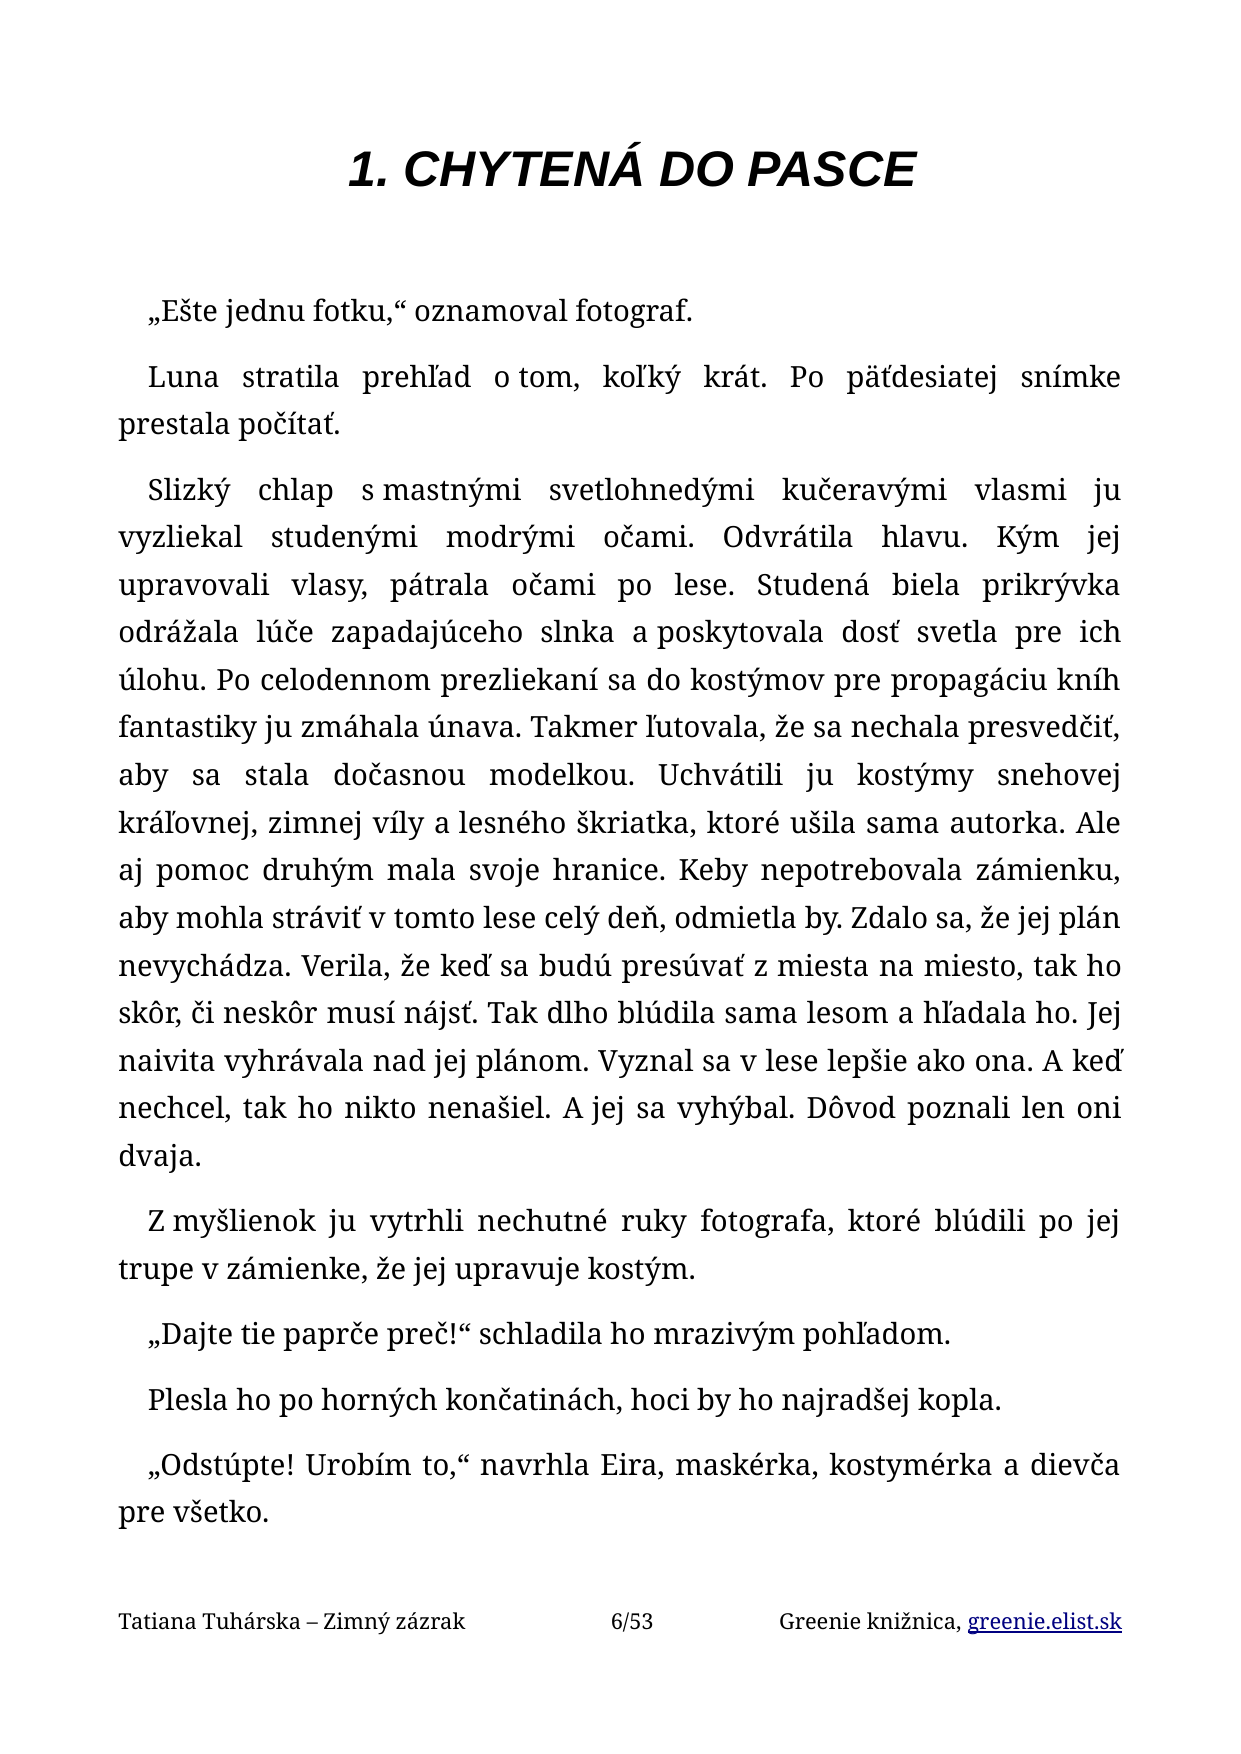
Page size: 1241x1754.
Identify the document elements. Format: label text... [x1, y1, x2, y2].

text „Dajte tie paprče preč!“ schladila ho mrazivým pohľadom. [118, 1313, 1122, 1353]
text Luna stratila prehľad o tom, koľký krát. Po päťdesiatej snímke prestala počítať. [118, 356, 1122, 443]
text „Ešte jednu fotku,“ oznamoval fotograf. [118, 291, 1122, 330]
text Slizký chlap s mastnými svetlohnedými kučeravými vlasmi ju vyzliekal studenými modrými očami. Odvrátila hlavu. Kým jej upravovali vlasy, pátrala očami po lese. Studená biela prikrývka odrážala lúče zapadajúceho slnka a poskytovala dosť svetla pre ich úlohu. Po celodennom prezliekaní sa do kostýmov pre propagáciu kníh fantastiky ju zmáhala únava. Takmer ľutovala, že sa nechala presvedčiť, aby sa stala dočasnou modelkou. Uchvátili ju kostýmy snehovej kráľovnej, zimnej víly a lesného škriatka, ktoré ušila sama autorka. Ale aj pomoc druhým mala svoje hranice. Keby nepotrebovala zámienku, aby mohla stráviť v tomto lese celý deň, odmietla by. Zdalo sa, že jej plán nevychádza. Verila, že keď sa budú presúvať z miesta na miesto, tak ho skôr, či neskôr musí nájsť. Tak dlho blúdila sama lesom a hľadala ho. Jej naivita vyhrávala nad jej plánom. Vyznal sa v lese lepšie ako ona. A keď nechcel, tak ho nikto nenašiel. A jej sa vyhýbal. Dôvod poznali len oni dvaja. [118, 469, 1122, 1175]
subtitle 1. CHYTENÁ DO PASCE [148, 139, 1122, 196]
text Plesla ho po horných končatinách, hoci by ho najradšej kopla. [118, 1379, 1122, 1418]
text Z myšlienok ju vytrhli nechutné ruky fotografa, ktoré blúdili po jej trupe v zámienke, že jej upravuje kostým. [118, 1201, 1122, 1288]
text „Odstúpte! Urobím to,“ navrhla Eira, maskérka, kostymérka a dievča pre všetko. [118, 1444, 1122, 1531]
